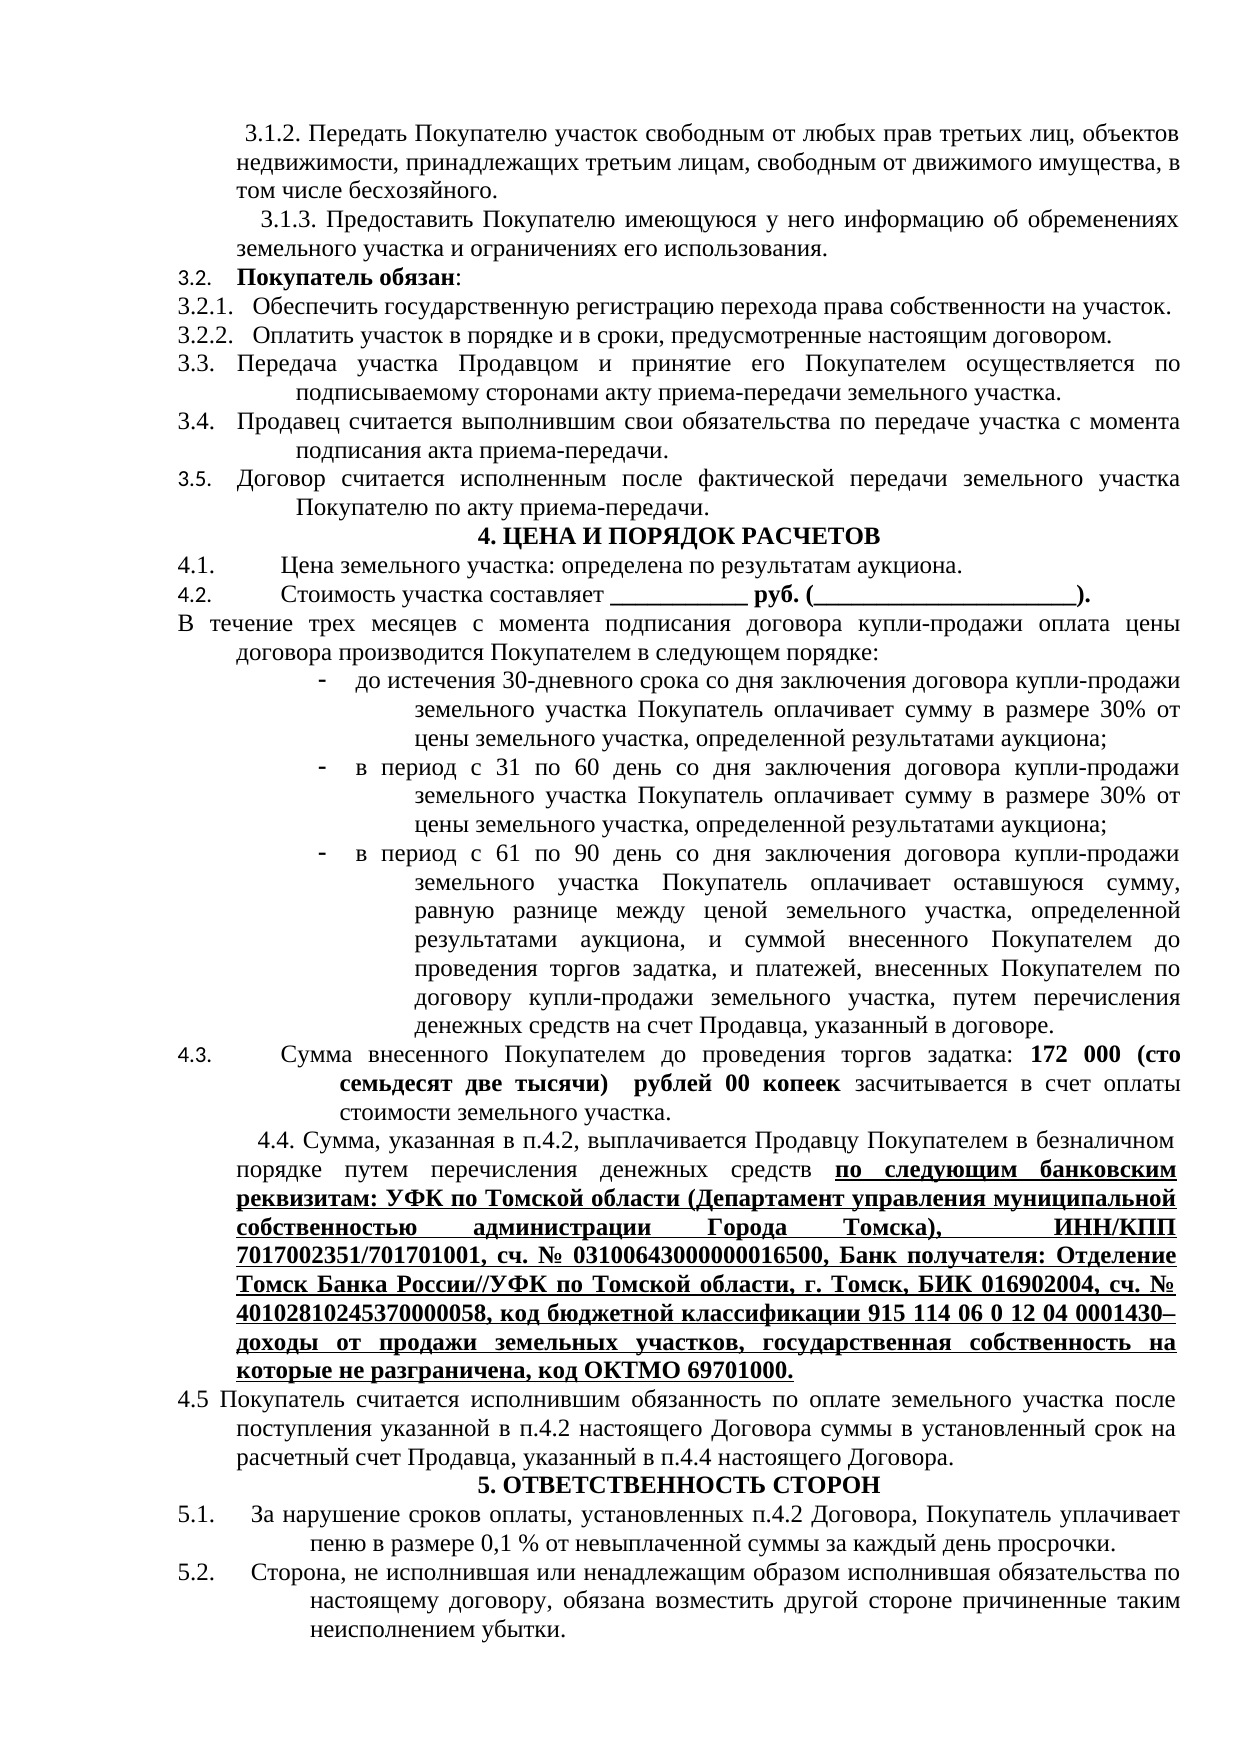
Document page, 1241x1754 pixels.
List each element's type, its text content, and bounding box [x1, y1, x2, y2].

text 4.4. Сумма, указанная в п.4.2, выплачивается Продавцу Покупателем в безналичном порядке путем перечисления денежных средств по следующим банковским реквизитам: УФК по Томской области (Департамент управления муниципальной собственностью администрации Города Томска), ИНН/КПП 7017002351/701701001, сч. № 03100643000000016500, Банк получателя: Отделение Томск Банка России//УФК по Томской области, г. Томск, БИК 016902004, сч. № 40102810245370000058, код бюджетной классификации 915 114 06 0 12 04 0001430– доходы от продажи земельных участков, государственная собственность на которые не разграничена, код ОКТМО 69701000. [177, 1126, 1177, 1384]
text 3.1.3. Предоставить Покупателю имеющуюся у него информацию об обременениях земельного участка и ограничениях его использования. [177, 204, 1181, 262]
list За нарушение сроков оплаты, установленных п.4.2 Договора, Покупатель уплачивает пеню в размере 0,1 % от невыплаченной суммы за каждый день просрочки. [177, 1499, 1181, 1557]
list до истечения 30-дневного срока со дня заключения договора купли-продажи земельного участка Покупатель оплачивает сумму в размере 30% от цены земельного участка, определенной результатами аукциона; [318, 665, 1181, 752]
list Стоимость участка составляет ___________ руб. (_____________________). [177, 579, 1181, 608]
list Обеспечить государственную регистрацию перехода права собственности на участок. [177, 291, 1181, 320]
list Продавец считается выполнившим свои обязательства по передаче участка с момента подписания акта приема-передачи. [177, 406, 1181, 463]
list Сумма внесенного Покупателем до проведения торгов задатка: 172 000 (сто семьдесят две тысячи) рублей 00 копеек засчитывается в счет оплаты стоимости земельного участка. [177, 1039, 1181, 1126]
list в период с 61 по 90 день со дня заключения договора купли-продажи земельного участка Покупатель оплачивает оставшуюся сумму, равную разнице между ценой земельного участка, определенной результатами аукциона, и суммой внесенного Покупателем до проведения торгов задатка, и платежей, внесенных Покупателем по договору купли-продажи земельного участка, путем перечисления денежных средств на счет Продавца, указанный в договоре. [318, 838, 1181, 1039]
list Оплатить участок в порядке и в сроки, предусмотренные настоящим договором. [177, 320, 1181, 348]
list Договор считается исполненным после фактической передачи земельного участка Покупателю по акту приема-передачи. [177, 463, 1181, 521]
text 5. ОТВЕТСТВЕННОСТЬ СТОРОН [177, 1471, 1181, 1499]
text В течение трех месяцев с момента подписания договора купли-продажи оплата цены договора производится Покупателем в следующем порядке: [177, 608, 1181, 665]
list Сторона, не исполнившая или ненадлежащим образом исполнившая обязательства по настоящему договору, обязана возместить другой стороне причиненные таким неисполнением убытки. [177, 1557, 1181, 1643]
list Цена земельного участка: определена по результатам аукциона. [177, 550, 1181, 579]
text 4. ЦЕНА И ПОРЯДОК РАСЧЕТОВ [177, 521, 1181, 550]
text 4.5 Покупатель считается исполнившим обязанность по оплате земельного участка после поступления указанной в п.4.2 настоящего Договора суммы в установленный срок на расчетный счет Продавца, указанный в п.4.4 настоящего Договора. [177, 1384, 1177, 1471]
list Передача участка Продавцом и принятие его Покупателем осуществляется по подписываемому сторонами акту приема-передачи земельного участка. [177, 348, 1181, 406]
list Покупатель обязан: [177, 262, 1181, 291]
text 3.1.2. Передать Покупателю участок свободным от любых прав третьих лиц, объектов недвижимости, принадлежащих третьим лицам, свободным от движимого имущества, в том числе бесхозяйного. [177, 118, 1181, 204]
list в период с 31 по 60 день со дня заключения договора купли-продажи земельного участка Покупатель оплачивает сумму в размере 30% от цены земельного участка, определенной результатами аукциона; [318, 752, 1181, 838]
